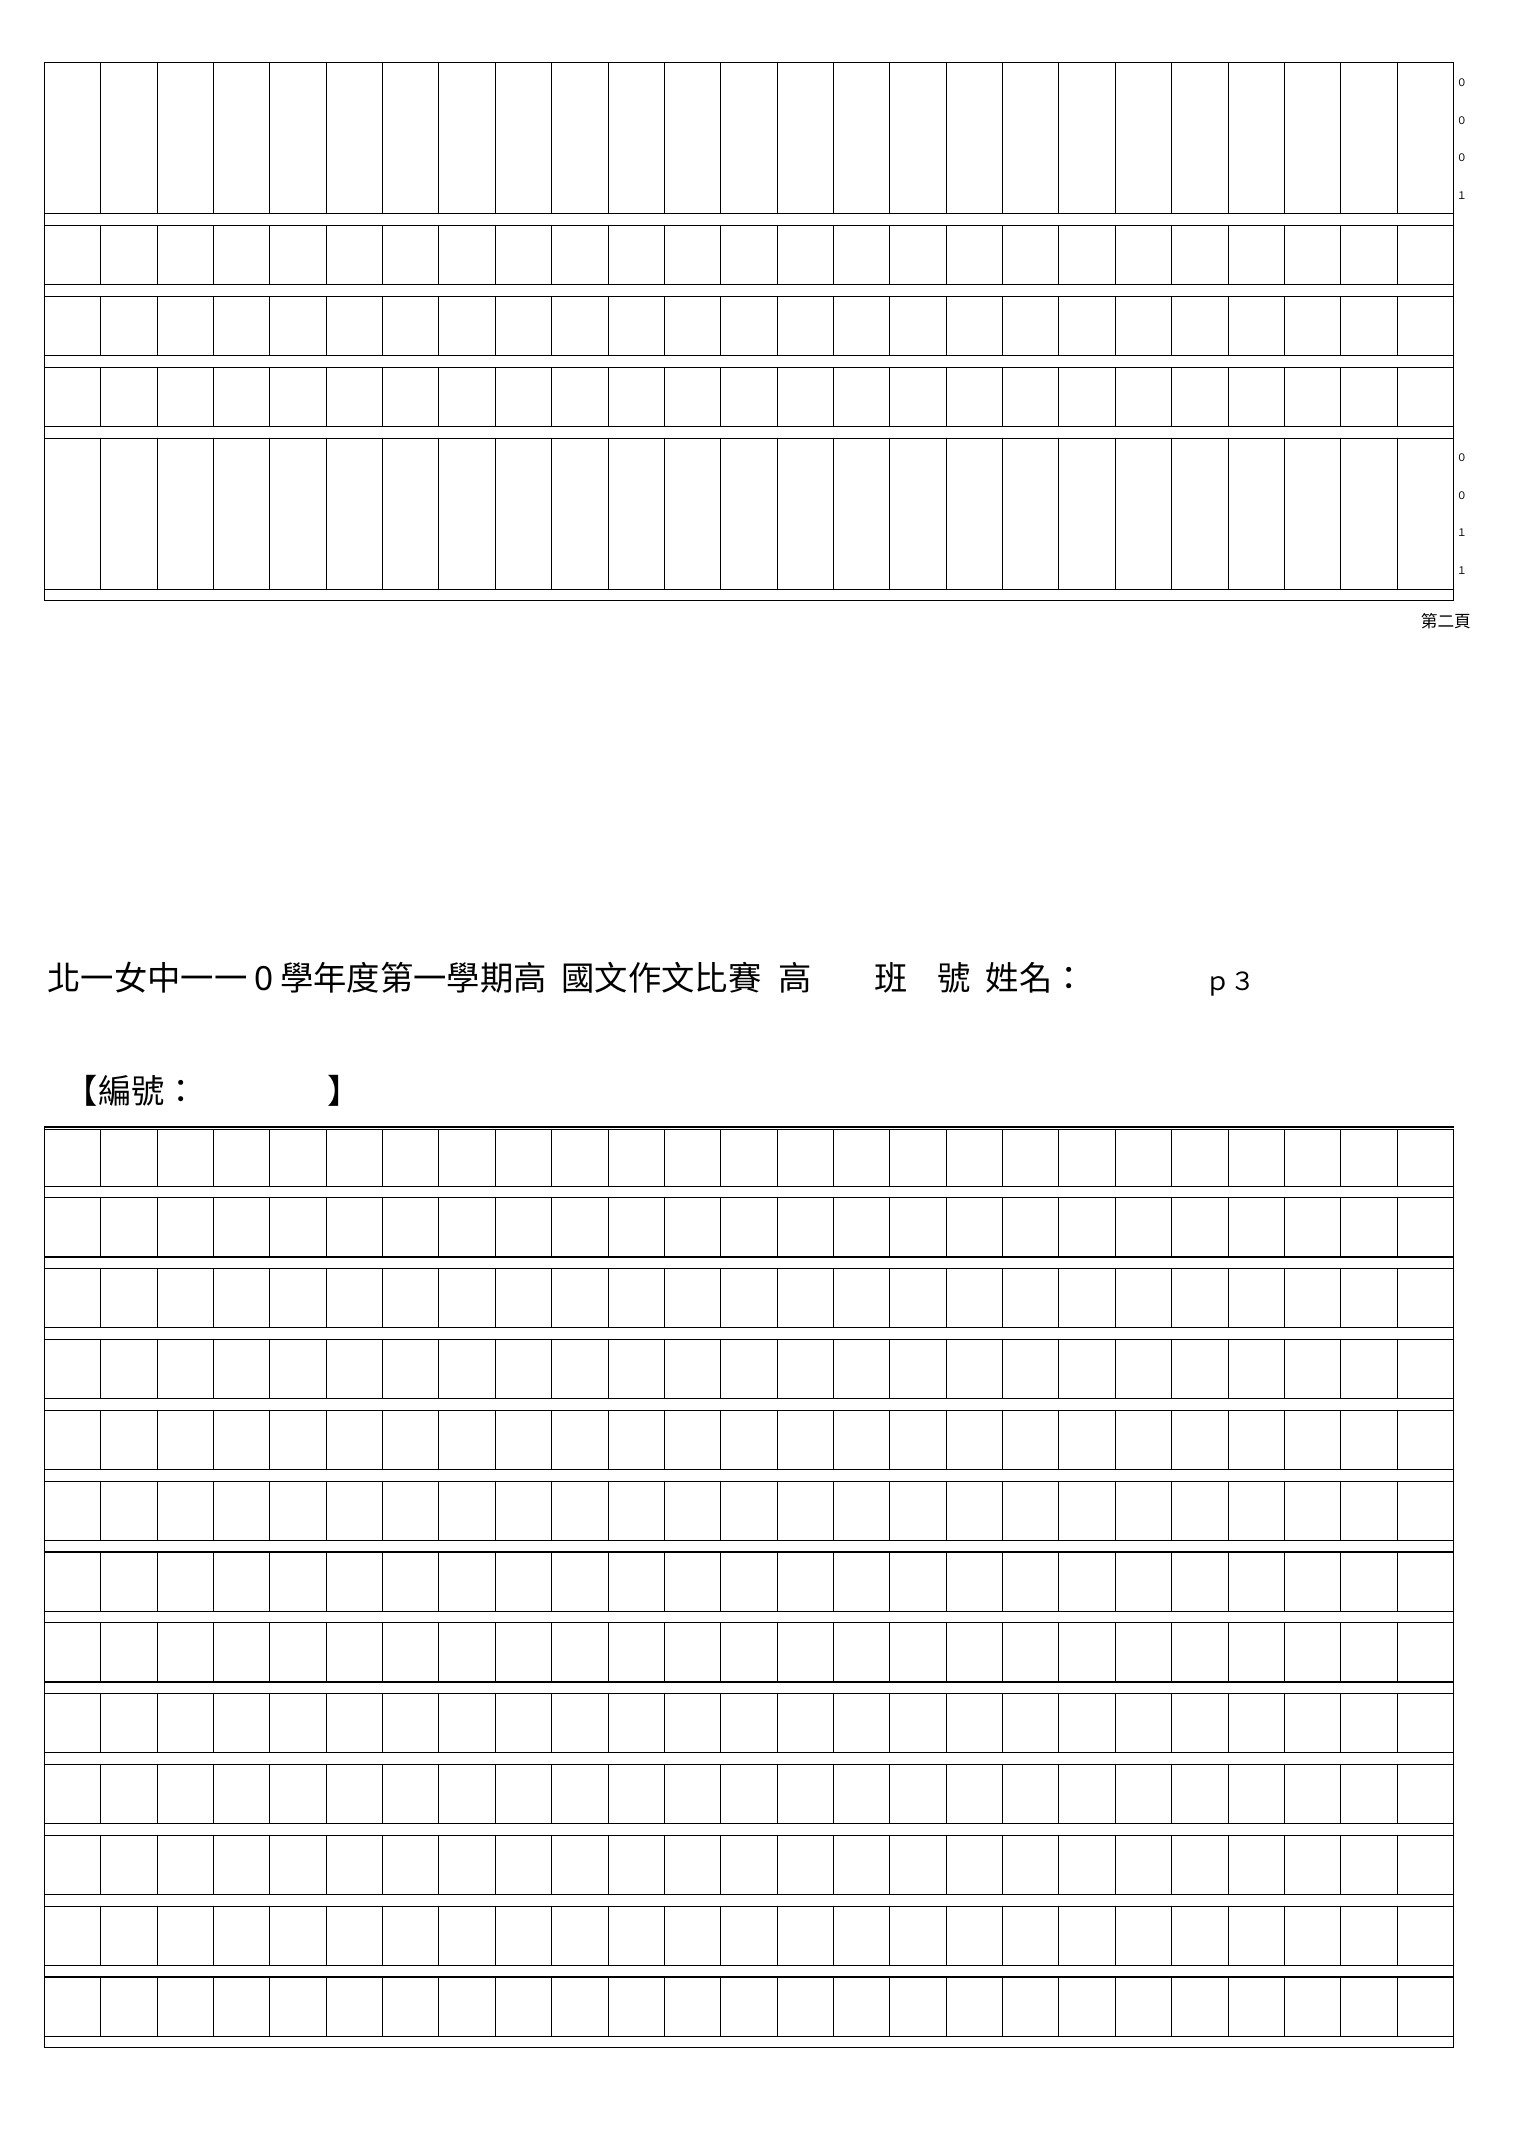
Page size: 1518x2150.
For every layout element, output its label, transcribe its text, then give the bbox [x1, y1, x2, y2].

table_cell [1454, 1611, 1486, 1622]
table_cell [45, 2037, 1453, 2047]
table_cell [890, 63, 946, 213]
table_cell [496, 1623, 551, 1681]
table_cell [214, 1694, 269, 1752]
table_cell [665, 1482, 720, 1540]
table_cell [552, 1411, 608, 1469]
table_cell [496, 1978, 551, 2036]
table_cell [890, 1765, 946, 1823]
table_header [1341, 1130, 1397, 1186]
table_cell [327, 1836, 382, 1894]
table_cell [1341, 439, 1397, 589]
table_cell [778, 1765, 833, 1823]
table_cell [834, 439, 889, 589]
table_cell [1059, 297, 1115, 355]
table_cell [1285, 297, 1340, 355]
table_cell [1059, 1553, 1115, 1611]
table_cell ０ ０ ０ １ [1454, 62, 1486, 213]
table_cell [1341, 1623, 1397, 1681]
table_cell [1059, 1198, 1115, 1256]
table_header [1172, 1130, 1228, 1186]
table_cell [45, 63, 100, 213]
table_header [609, 1130, 664, 1186]
table_cell [1341, 1765, 1397, 1823]
table_cell [665, 1553, 720, 1611]
table_cell [1059, 63, 1115, 213]
table_cell [45, 226, 100, 284]
table_cell [947, 1978, 1002, 2036]
table_cell [1116, 1482, 1171, 1540]
table_cell [665, 368, 720, 426]
table_cell [214, 1765, 269, 1823]
table_cell [1454, 1976, 1486, 2036]
table_cell [45, 1907, 100, 1965]
table_cell [158, 1198, 213, 1256]
table_cell [552, 1765, 608, 1823]
table_cell [947, 226, 1002, 284]
table_cell [1229, 297, 1284, 355]
table_cell [1454, 1268, 1486, 1327]
table_cell [1172, 1765, 1228, 1823]
table_cell [327, 1694, 382, 1752]
table_cell [214, 1269, 269, 1327]
table_cell [439, 1340, 495, 1398]
table_cell [1341, 1411, 1397, 1469]
table_cell [947, 1623, 1002, 1681]
table_cell [552, 226, 608, 284]
table_cell [1116, 1907, 1171, 1965]
table_cell [1454, 225, 1486, 284]
table_cell [214, 1198, 269, 1256]
table_cell [45, 1895, 1453, 1906]
table_cell [45, 1269, 100, 1327]
table_cell [439, 1553, 495, 1611]
table_cell [721, 1836, 777, 1894]
table_cell [327, 1765, 382, 1823]
table_cell [778, 1269, 833, 1327]
table_cell [101, 1482, 157, 1540]
table_cell [496, 1765, 551, 1823]
table_cell [1285, 1340, 1340, 1398]
table_cell [552, 1482, 608, 1540]
table_cell [1398, 1482, 1453, 1540]
table_header [45, 1130, 100, 1186]
table_cell [45, 1187, 1453, 1197]
table_cell [1059, 226, 1115, 284]
table_cell [327, 1907, 382, 1965]
table_cell [327, 1198, 382, 1256]
table_cell [778, 1836, 833, 1894]
table_cell [721, 439, 777, 589]
table_cell [1285, 1482, 1340, 1540]
table_cell [45, 1978, 100, 2036]
table_header [834, 1130, 889, 1186]
table_cell [327, 297, 382, 355]
table_cell [496, 368, 551, 426]
table_cell [1003, 1340, 1058, 1398]
table_cell [1285, 1907, 1340, 1965]
table_cell [383, 1694, 438, 1752]
table_cell [1454, 367, 1486, 426]
table_cell [1454, 1965, 1486, 1976]
table_cell [214, 1623, 269, 1681]
table_cell [270, 1765, 326, 1823]
table_cell [665, 1907, 720, 1965]
table_cell [834, 1623, 889, 1681]
table_header [721, 1130, 777, 1186]
table_cell [439, 368, 495, 426]
table_cell [45, 439, 100, 589]
table_cell [834, 1269, 889, 1327]
table_cell [1003, 1553, 1058, 1611]
table_cell [778, 1198, 833, 1256]
table_cell [1341, 1978, 1397, 2036]
table_cell [609, 1765, 664, 1823]
table_cell [890, 368, 946, 426]
table_cell [214, 1411, 269, 1469]
table_cell [45, 1411, 100, 1469]
table_cell [1341, 1269, 1397, 1327]
table_cell [1059, 368, 1115, 426]
table_cell [327, 63, 382, 213]
table_cell [1003, 1198, 1058, 1256]
table_cell [45, 1258, 1453, 1268]
table_cell [158, 1482, 213, 1540]
table_cell [45, 1470, 1453, 1481]
table_cell [101, 226, 157, 284]
table_cell [439, 1765, 495, 1823]
table_cell [158, 1978, 213, 2036]
table_cell [834, 1553, 889, 1611]
table_header [665, 1130, 720, 1186]
table_cell [1229, 1694, 1284, 1752]
table_cell [1059, 1340, 1115, 1398]
table_header [1116, 1130, 1171, 1186]
table_cell [1398, 63, 1453, 213]
table_cell [1229, 368, 1284, 426]
table_cell [665, 1340, 720, 1398]
table_cell [1059, 1836, 1115, 1894]
table_cell [890, 439, 946, 589]
table_cell [1003, 1765, 1058, 1823]
table_cell [1285, 1765, 1340, 1823]
table_cell [1172, 1694, 1228, 1752]
table_cell [158, 1836, 213, 1894]
table_cell [1116, 1269, 1171, 1327]
table_cell [1003, 1694, 1058, 1752]
table_cell [1398, 439, 1453, 589]
table_cell [327, 1269, 382, 1327]
table_cell [1454, 1186, 1486, 1197]
table_cell [383, 439, 438, 589]
table_cell [834, 63, 889, 213]
table_cell [1398, 1836, 1453, 1894]
table_cell [609, 1269, 664, 1327]
table_cell [383, 1411, 438, 1469]
table_header [1285, 1130, 1340, 1186]
table_cell [778, 1340, 833, 1398]
table_cell [778, 439, 833, 589]
table_cell [1229, 1836, 1284, 1894]
table_cell [609, 368, 664, 426]
table_cell [1172, 1553, 1228, 1611]
table_cell [270, 368, 326, 426]
table_cell [721, 63, 777, 213]
table_header [1454, 1126, 1486, 1186]
table_cell [1059, 1269, 1115, 1327]
table_cell [552, 1340, 608, 1398]
table_cell [1229, 1623, 1284, 1681]
table_cell [101, 1836, 157, 1894]
table_cell [721, 1907, 777, 1965]
table_cell [45, 1753, 1453, 1764]
table_cell [890, 1269, 946, 1327]
table_cell [1454, 1835, 1486, 1894]
table_cell [721, 1269, 777, 1327]
table_cell [158, 1694, 213, 1752]
table_cell [496, 1269, 551, 1327]
table_cell [1454, 1256, 1486, 1268]
table_cell [665, 1836, 720, 1894]
table_cell [1059, 1694, 1115, 1752]
table_cell [439, 1623, 495, 1681]
table_cell [1454, 1622, 1486, 1681]
table_cell [45, 1553, 100, 1611]
table_cell [778, 63, 833, 213]
table_cell [1285, 368, 1340, 426]
table_cell [101, 368, 157, 426]
table_cell [327, 1411, 382, 1469]
table_cell [552, 1198, 608, 1256]
table_header [439, 1130, 495, 1186]
table_cell [45, 1541, 1453, 1551]
table_cell [1285, 1269, 1340, 1327]
table_cell [1341, 1340, 1397, 1398]
table_cell [158, 1411, 213, 1469]
table_cell [439, 1978, 495, 2036]
table_cell [609, 63, 664, 213]
table_header [947, 1130, 1002, 1186]
table_cell [383, 63, 438, 213]
table_cell [383, 1340, 438, 1398]
table_cell [439, 297, 495, 355]
table_cell [1172, 1198, 1228, 1256]
table_cell [270, 1482, 326, 1540]
table_cell [45, 356, 1453, 367]
table_header [552, 1130, 608, 1186]
table_cell [1059, 1411, 1115, 1469]
table_cell [609, 1198, 664, 1256]
table_cell [947, 1482, 1002, 1540]
table_cell [214, 1907, 269, 1965]
table_cell [1229, 1340, 1284, 1398]
table_cell [721, 1694, 777, 1752]
table_cell [552, 439, 608, 589]
table_cell [1341, 63, 1397, 213]
table_header [1229, 1130, 1284, 1186]
table_cell [721, 1978, 777, 2036]
table_cell [439, 1836, 495, 1894]
table_cell [327, 1623, 382, 1681]
table_cell [834, 368, 889, 426]
table_cell [45, 1328, 1453, 1339]
table_cell [665, 439, 720, 589]
table_cell [327, 1553, 382, 1611]
table_cell [158, 1269, 213, 1327]
table_cell [1229, 1411, 1284, 1469]
table_cell [778, 1623, 833, 1681]
table_cell [609, 1482, 664, 1540]
table_cell [214, 1836, 269, 1894]
table_cell [834, 1907, 889, 1965]
table_cell [1341, 368, 1397, 426]
table_cell [665, 226, 720, 284]
table_cell [496, 1411, 551, 1469]
table_cell [327, 1978, 382, 2036]
table_cell [721, 368, 777, 426]
table_cell [665, 63, 720, 213]
table_cell [214, 63, 269, 213]
table_cell [327, 439, 382, 589]
table_cell [947, 1198, 1002, 1256]
table_cell [721, 1765, 777, 1823]
table_cell [1341, 226, 1397, 284]
table_cell [890, 1694, 946, 1752]
table_cell [665, 1623, 720, 1681]
table_cell [1454, 1469, 1486, 1481]
table_cell [270, 1694, 326, 1752]
table_cell [1341, 1198, 1397, 1256]
table_cell [1454, 296, 1486, 355]
table_cell [45, 427, 1453, 438]
table_cell [947, 297, 1002, 355]
table_cell [609, 1623, 664, 1681]
table_cell [1454, 1197, 1486, 1256]
table_cell [270, 1553, 326, 1611]
table_cell [214, 1340, 269, 1398]
table_cell [890, 1340, 946, 1398]
table_cell [496, 1482, 551, 1540]
table_cell [1003, 1269, 1058, 1327]
table_cell [101, 1623, 157, 1681]
table_cell [1116, 1340, 1171, 1398]
table_cell [270, 1623, 326, 1681]
table_cell [665, 1198, 720, 1256]
table_cell [609, 1836, 664, 1894]
table_cell [1116, 1978, 1171, 2036]
table_cell [1059, 1978, 1115, 2036]
table_cell [45, 1340, 100, 1398]
table_cell [439, 439, 495, 589]
table_cell [1172, 1907, 1228, 1965]
table_cell [665, 1269, 720, 1327]
table_cell [1172, 1836, 1228, 1894]
table_cell [1059, 1907, 1115, 1965]
table_cell [45, 297, 100, 355]
table_cell [45, 1612, 1453, 1622]
table_cell [1454, 1894, 1486, 1906]
table_cell [45, 1683, 1453, 1693]
table_cell [609, 1340, 664, 1398]
table_cell [1172, 1623, 1228, 1681]
table_cell [1003, 1978, 1058, 2036]
table_cell [1172, 439, 1228, 589]
table_cell [1454, 589, 1486, 600]
table_cell [1003, 226, 1058, 284]
table_cell [158, 1907, 213, 1965]
table_cell [778, 226, 833, 284]
table_cell [1003, 1907, 1058, 1965]
table_cell [552, 1836, 608, 1894]
table_cell [1059, 1623, 1115, 1681]
table_cell [609, 226, 664, 284]
table_cell [158, 368, 213, 426]
table_cell [439, 1269, 495, 1327]
table_cell [270, 1978, 326, 2036]
table_cell [270, 1411, 326, 1469]
table_cell [214, 439, 269, 589]
table_cell [439, 63, 495, 213]
table_cell [609, 1411, 664, 1469]
table_cell [552, 1269, 608, 1327]
table_cell [1059, 1765, 1115, 1823]
table_cell [1454, 1906, 1486, 1965]
table_cell [45, 1399, 1453, 1410]
table_cell [214, 1978, 269, 2036]
table_cell [778, 1694, 833, 1752]
table_cell [1398, 297, 1453, 355]
table_cell [383, 1553, 438, 1611]
table_cell [496, 1907, 551, 1965]
table_cell [45, 214, 1453, 225]
table_cell [1229, 1907, 1284, 1965]
table_cell [1285, 1978, 1340, 2036]
table_cell [778, 1907, 833, 1965]
table_cell [496, 1553, 551, 1611]
table_cell [496, 1836, 551, 1894]
table_cell [496, 1198, 551, 1256]
table_cell [1398, 1978, 1453, 2036]
table_cell [1454, 213, 1486, 225]
table_cell [721, 226, 777, 284]
table_cell [834, 1836, 889, 1894]
table_cell [1285, 1623, 1340, 1681]
table_cell [383, 226, 438, 284]
table_cell [1172, 1269, 1228, 1327]
table_cell [45, 1694, 100, 1752]
table_cell [1454, 1764, 1486, 1823]
table_cell ０ ０ １ １ [1454, 438, 1486, 589]
table_cell [1003, 1623, 1058, 1681]
table_cell [1454, 1693, 1486, 1752]
table_cell [1398, 1198, 1453, 1256]
table_cell [721, 1623, 777, 1681]
table_cell [1454, 1339, 1486, 1398]
table_cell [1116, 1836, 1171, 1894]
table_cell [834, 1765, 889, 1823]
table_cell [1285, 1198, 1340, 1256]
table_cell [834, 1340, 889, 1398]
table_cell [101, 1198, 157, 1256]
table_cell [270, 1198, 326, 1256]
table_cell [383, 1482, 438, 1540]
table_cell [1229, 1978, 1284, 2036]
table_cell [1116, 439, 1171, 589]
table_cell [552, 1694, 608, 1752]
table_cell [721, 1411, 777, 1469]
table_cell [45, 1765, 100, 1823]
table_cell [778, 297, 833, 355]
table_header [1398, 1130, 1453, 1186]
table_cell [214, 226, 269, 284]
table_cell [890, 297, 946, 355]
table_cell [1116, 1198, 1171, 1256]
table_cell [609, 439, 664, 589]
table_cell [1003, 1411, 1058, 1469]
table_cell [496, 1340, 551, 1398]
table_cell [947, 63, 1002, 213]
table_cell [1454, 1752, 1486, 1764]
table_cell [158, 439, 213, 589]
table_cell [1454, 426, 1486, 438]
table_cell [1454, 1540, 1486, 1551]
table_cell [101, 1907, 157, 1965]
table_cell [665, 297, 720, 355]
table_cell [383, 1836, 438, 1894]
table_cell [101, 1694, 157, 1752]
table_cell [1229, 1482, 1284, 1540]
table_cell [1229, 1198, 1284, 1256]
table_cell [778, 1978, 833, 2036]
table_cell [890, 1907, 946, 1965]
table_cell [158, 226, 213, 284]
table_cell [383, 368, 438, 426]
table_cell [439, 1411, 495, 1469]
table_cell [1172, 63, 1228, 213]
table_cell [947, 1411, 1002, 1469]
table_cell [834, 1198, 889, 1256]
table_cell [1172, 226, 1228, 284]
table_cell [1229, 226, 1284, 284]
table_cell [552, 63, 608, 213]
table_cell [101, 1340, 157, 1398]
table_cell [383, 1765, 438, 1823]
table_cell [1341, 1907, 1397, 1965]
table_cell [270, 1907, 326, 1965]
table_cell [721, 1482, 777, 1540]
table_cell [1116, 1765, 1171, 1823]
table_cell [1229, 1765, 1284, 1823]
table_cell [1454, 1823, 1486, 1835]
table_cell [270, 63, 326, 213]
table_cell [158, 297, 213, 355]
table_cell [1285, 1836, 1340, 1894]
table_cell [609, 1907, 664, 1965]
table_cell [665, 1694, 720, 1752]
table_cell [101, 439, 157, 589]
table_header [1059, 1130, 1115, 1186]
table_cell [1454, 1551, 1486, 1611]
table_cell [158, 1765, 213, 1823]
table_cell [834, 1978, 889, 2036]
table_cell [1003, 63, 1058, 213]
table_header [101, 1130, 157, 1186]
table_cell [45, 1836, 100, 1894]
table_cell [609, 297, 664, 355]
table_cell [1172, 297, 1228, 355]
table_cell [778, 368, 833, 426]
table_cell [1341, 1694, 1397, 1752]
table_cell [947, 1694, 1002, 1752]
table_cell [1398, 1765, 1453, 1823]
table_cell [890, 1482, 946, 1540]
table_cell [270, 297, 326, 355]
table_cell [890, 1198, 946, 1256]
table_cell [1003, 368, 1058, 426]
table_cell [1398, 1623, 1453, 1681]
table_cell [270, 439, 326, 589]
table_header [383, 1130, 438, 1186]
table_cell [552, 1907, 608, 1965]
text 第二頁 [47, 601, 1470, 639]
table_cell [101, 1978, 157, 2036]
table_cell [158, 1553, 213, 1611]
table_cell [439, 1694, 495, 1752]
table_cell [721, 297, 777, 355]
table_cell [665, 1978, 720, 2036]
table_cell [1116, 368, 1171, 426]
table_cell [270, 1836, 326, 1894]
table_cell [383, 1198, 438, 1256]
table_cell [552, 1978, 608, 2036]
table_cell [890, 1553, 946, 1611]
table_cell [947, 1836, 1002, 1894]
table_cell [496, 226, 551, 284]
table_cell [609, 1978, 664, 2036]
table_cell [439, 1482, 495, 1540]
table_cell [496, 1694, 551, 1752]
table_cell [890, 1836, 946, 1894]
table_cell [214, 1553, 269, 1611]
table_header [327, 1130, 382, 1186]
table_cell [665, 1765, 720, 1823]
table_cell [721, 1340, 777, 1398]
table_cell [270, 1340, 326, 1398]
table_cell [947, 1765, 1002, 1823]
table_cell [1341, 1836, 1397, 1894]
table_cell [947, 1553, 1002, 1611]
table_cell [496, 439, 551, 589]
table_cell [158, 1623, 213, 1681]
table_cell [496, 63, 551, 213]
table_cell [1454, 355, 1486, 367]
table_cell [383, 1978, 438, 2036]
table_cell [1003, 439, 1058, 589]
table_cell [1229, 1269, 1284, 1327]
table_cell [947, 1269, 1002, 1327]
table_cell [101, 1411, 157, 1469]
table_cell [1229, 439, 1284, 589]
table_cell [45, 1824, 1453, 1835]
table_cell [1059, 439, 1115, 589]
table_cell [834, 1694, 889, 1752]
table_cell [1454, 1481, 1486, 1540]
table_cell [1454, 2036, 1486, 2047]
table_cell [1003, 1836, 1058, 1894]
table_cell [1398, 1269, 1453, 1327]
text 北一女中一一0學年度第一學期高 國文作文比賽 高 三 班 號 姓名： ｐ３ [47, 939, 1470, 1014]
table_cell [1398, 1411, 1453, 1469]
table_cell [45, 285, 1453, 296]
table_cell [45, 1966, 1453, 1976]
table_cell [665, 1411, 720, 1469]
table_cell [1454, 1410, 1486, 1469]
table_cell [101, 1269, 157, 1327]
table_cell [778, 1411, 833, 1469]
table_cell [101, 63, 157, 213]
table_cell [1285, 63, 1340, 213]
table_header [778, 1130, 833, 1186]
table_cell [552, 1623, 608, 1681]
table_cell [1341, 1553, 1397, 1611]
table_cell [383, 1907, 438, 1965]
table_cell [778, 1482, 833, 1540]
table_cell [1285, 226, 1340, 284]
table_cell [270, 226, 326, 284]
table_cell [1172, 1978, 1228, 2036]
table_cell [327, 226, 382, 284]
table_cell [1285, 1694, 1340, 1752]
table_cell [778, 1553, 833, 1611]
table_cell [890, 1623, 946, 1681]
table_cell [1229, 63, 1284, 213]
table_cell [383, 1623, 438, 1681]
table_header [158, 1130, 213, 1186]
table_cell [1003, 1482, 1058, 1540]
table_cell [214, 1482, 269, 1540]
table_cell [327, 1482, 382, 1540]
table_cell [45, 1482, 100, 1540]
table_cell [1454, 1398, 1486, 1410]
table_cell [439, 226, 495, 284]
table_cell [1454, 1681, 1486, 1693]
table_cell [1454, 284, 1486, 296]
table_cell [45, 590, 1453, 600]
table_cell [101, 297, 157, 355]
table_cell [890, 1411, 946, 1469]
table_cell [609, 1553, 664, 1611]
table_cell [327, 368, 382, 426]
table_cell [1285, 1411, 1340, 1469]
table_cell [947, 368, 1002, 426]
table_cell [947, 1340, 1002, 1398]
table_cell [1229, 1553, 1284, 1611]
table_cell [1398, 1694, 1453, 1752]
table_cell [1454, 1327, 1486, 1339]
table_header [1003, 1130, 1058, 1186]
table_cell [834, 297, 889, 355]
table_cell [947, 439, 1002, 589]
table_cell [1172, 368, 1228, 426]
table_cell [1398, 1340, 1453, 1398]
table_cell [1398, 368, 1453, 426]
table_cell [45, 1198, 100, 1256]
table_cell [609, 1694, 664, 1752]
table_cell [1398, 226, 1453, 284]
table_cell [890, 1978, 946, 2036]
table_cell [552, 1553, 608, 1611]
table_cell [834, 1482, 889, 1540]
table_cell [1116, 1553, 1171, 1611]
table_header [890, 1130, 946, 1186]
table_cell [721, 1553, 777, 1611]
table_cell [552, 297, 608, 355]
table_cell [327, 1340, 382, 1398]
table_header [270, 1130, 326, 1186]
table_cell [834, 1411, 889, 1469]
table_cell [1341, 1482, 1397, 1540]
table_cell [1116, 1411, 1171, 1469]
table_cell [834, 226, 889, 284]
table_cell [439, 1907, 495, 1965]
table_cell [1116, 297, 1171, 355]
table_header [214, 1130, 269, 1186]
table_cell [947, 1907, 1002, 1965]
table_cell [890, 226, 946, 284]
table_cell [1285, 1553, 1340, 1611]
table_cell [496, 297, 551, 355]
table_cell [214, 368, 269, 426]
table_cell [383, 297, 438, 355]
table_header [496, 1130, 551, 1186]
table_cell [45, 368, 100, 426]
table_cell [214, 297, 269, 355]
table_cell [270, 1269, 326, 1327]
table_cell [1285, 439, 1340, 589]
table_cell [1116, 1694, 1171, 1752]
table_cell [721, 1198, 777, 1256]
table_cell [1059, 1482, 1115, 1540]
table_cell [552, 368, 608, 426]
table_cell [45, 1623, 100, 1681]
table_cell [1003, 297, 1058, 355]
text 【編號： 】 [47, 1051, 1470, 1126]
table_cell [1116, 226, 1171, 284]
table_cell [1398, 1907, 1453, 1965]
table_cell [1172, 1482, 1228, 1540]
table_cell [158, 63, 213, 213]
table_cell [1116, 63, 1171, 213]
table_cell [1398, 1553, 1453, 1611]
table_cell [1172, 1340, 1228, 1398]
table_cell [1172, 1411, 1228, 1469]
table_cell [439, 1198, 495, 1256]
table_cell [383, 1269, 438, 1327]
table_cell [1116, 1623, 1171, 1681]
table_cell [1341, 297, 1397, 355]
table_cell [101, 1553, 157, 1611]
table_cell [158, 1340, 213, 1398]
table_cell [101, 1765, 157, 1823]
